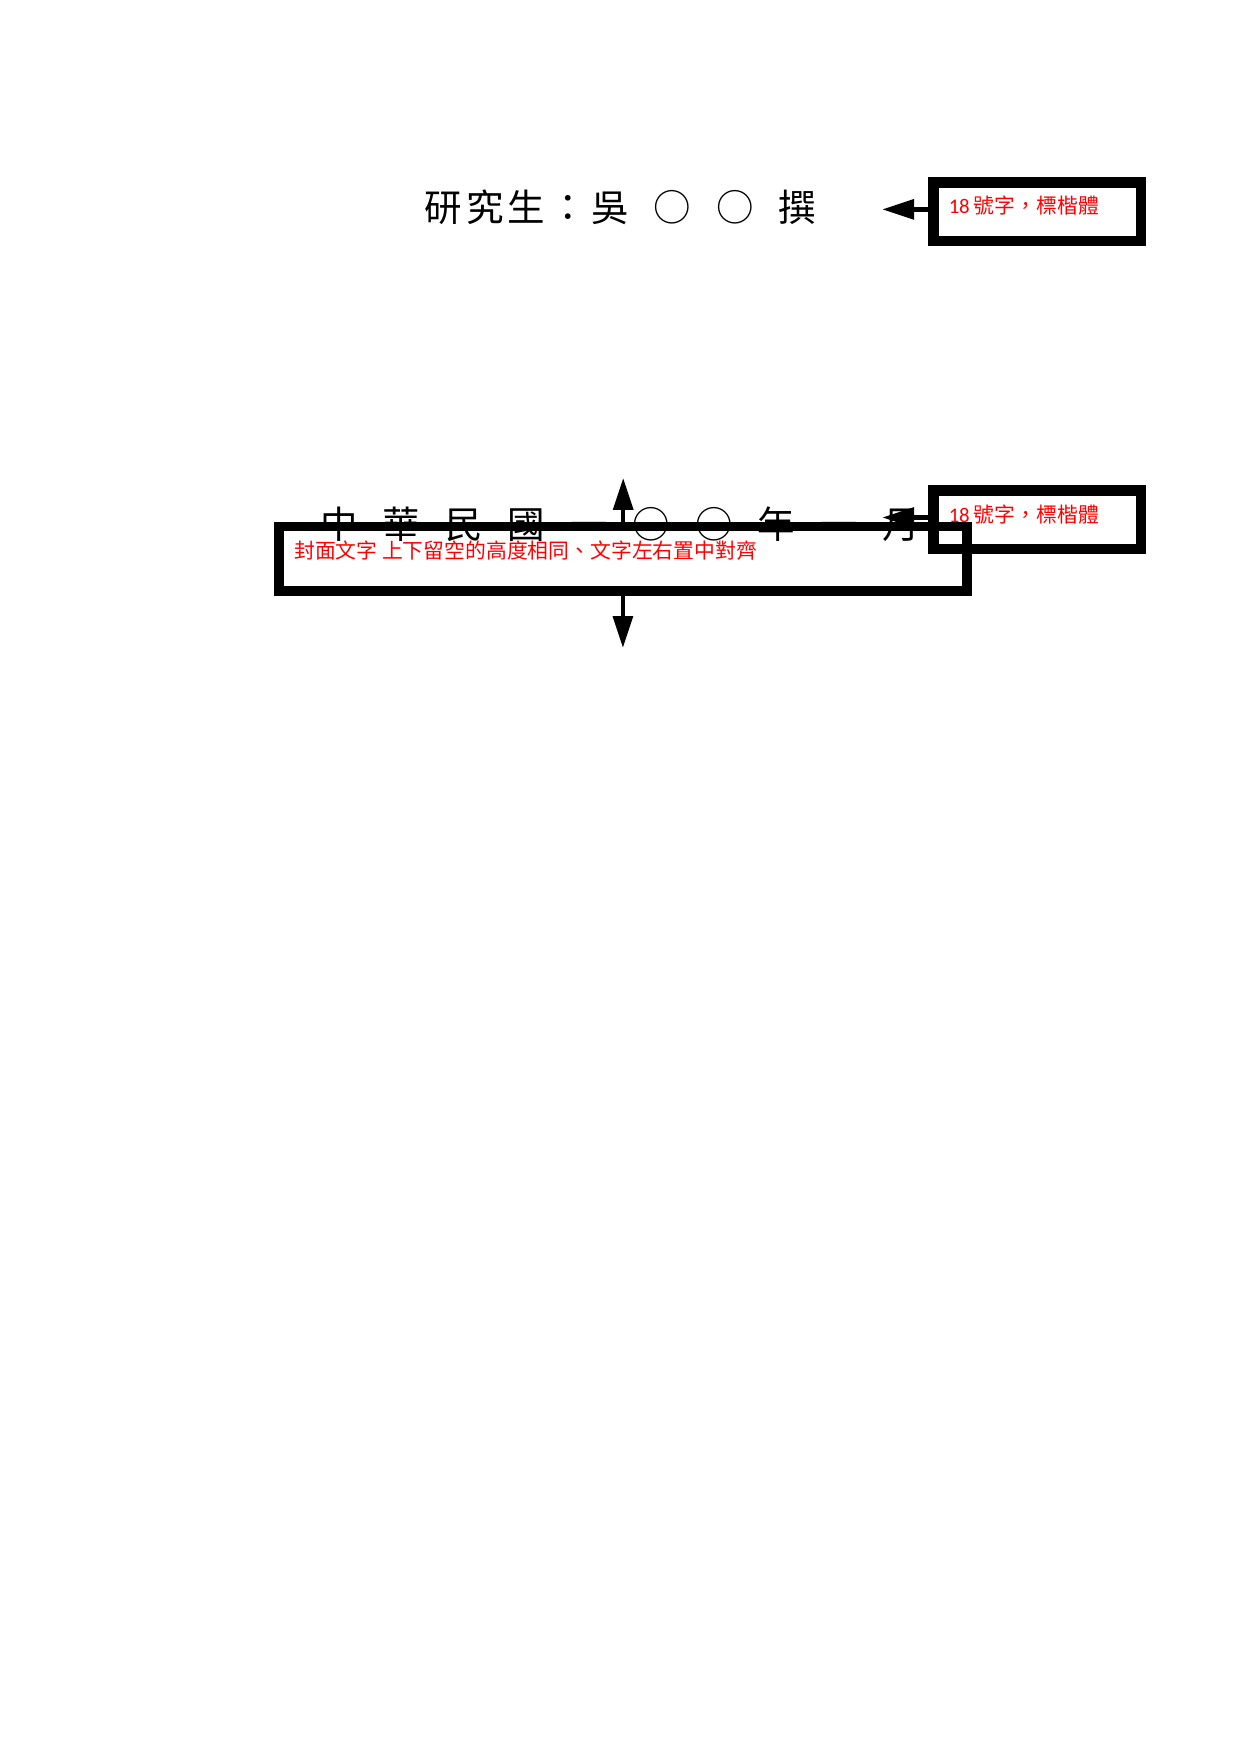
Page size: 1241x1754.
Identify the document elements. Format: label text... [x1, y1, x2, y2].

text 中 華 民 國 一 ○ ○ 年 一 月 [698, 508, 729, 522]
text 中 華 民 國 一 ○ ○ 年 一 月 [468, 531, 928, 542]
text 中 華 民 國 一 ○ ○ 年 一 月 [625, 480, 1052, 522]
text 中 華 民 國 一 ○ ○ 年 一 月 [635, 508, 666, 522]
text 中 華 民 國 一 ○ ○ 年 一 月 [284, 531, 477, 542]
text 研究生：吳 ○ ○ 撰 [188, 163, 1052, 226]
text 中 華 民 國 一 ○ ○ 年 一 月 [188, 480, 622, 542]
